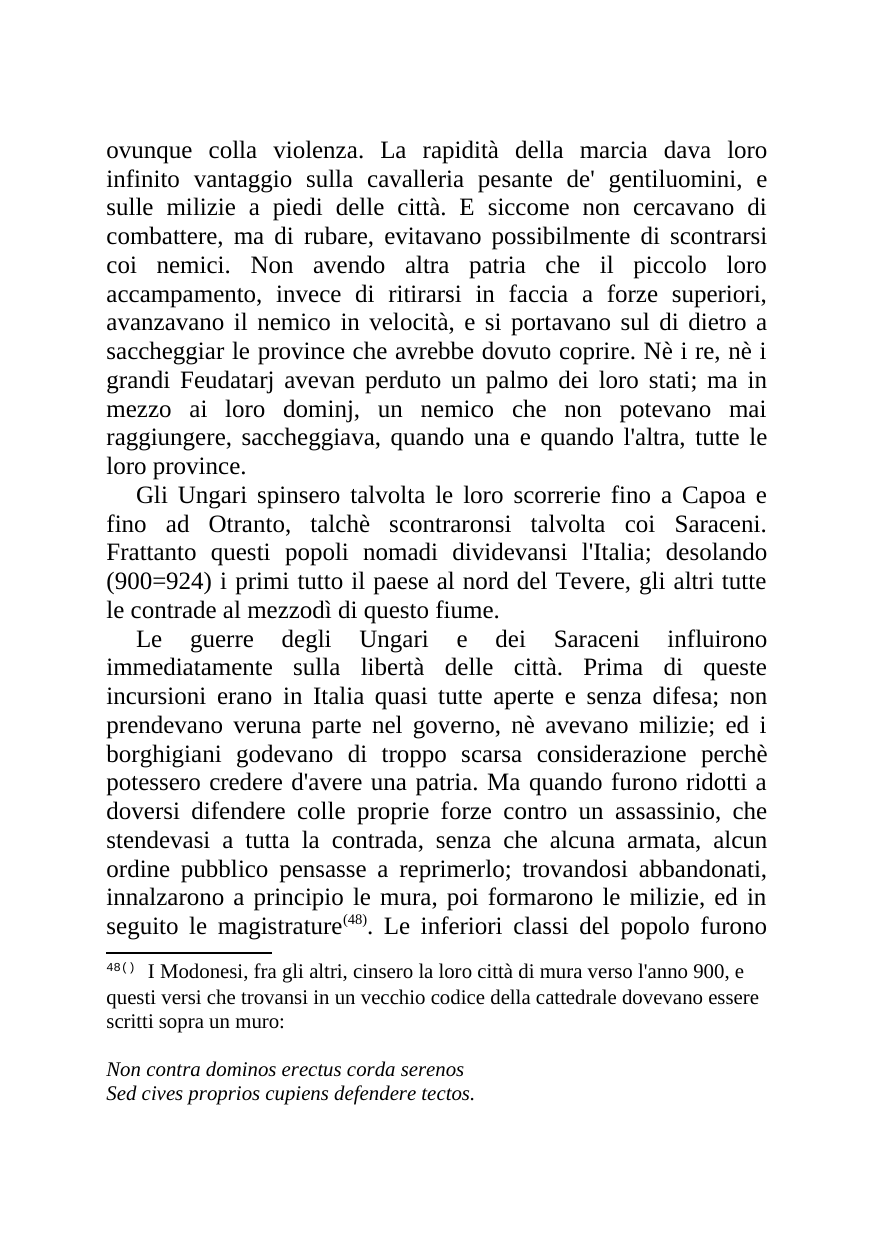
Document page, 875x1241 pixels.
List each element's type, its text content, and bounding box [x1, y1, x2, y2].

text ovunque colla violenza. La rapidità della marcia dava loro infinito vantaggio sulla cavalleria pesante de' gentiluomini, e sulle milizie a piedi delle città. E siccome non cercavano di combattere, ma di rubare, evitavano possibilmente di scontrarsi coi nemici. Non avendo altra patria che il piccolo loro accampamento, invece di ritirarsi in faccia a forze superiori, avanzavano il nemico in velocità, e si portavano sul di dietro a saccheggiar le province che avrebbe dovuto coprire. Nè i re, nè i grandi Feudatarj avevan perduto un palmo dei loro stati; ma in mezzo ai loro dominj, un nemico che non potevano mai raggiungere, saccheggiava, quando una e quando l'altra, tutte le loro province. [106, 135, 768, 480]
text Le guerre degli Ungari e dei Saraceni influirono immediatamente sulla libertà delle città. Prima di queste incursioni erano in Italia quasi tutte aperte e senza difesa; non prendevano veruna parte nel governo, nè avevano milizie; ed i borghigiani godevano di troppo scarsa considerazione perchè potessero credere d'avere una patria. Ma quando furono ridotti a doversi difendere colle proprie forze contro un assassinio, che stendevasi a tutta la contrada, senza che alcuna armata, alcun ordine pubblico pensasse a reprimerlo; trovandosi abbandonati, innalzarono a principio le mura, poi formarono le milizie, ed in seguito le magistrature(). Le inferiori classi del popolo furono [106, 624, 768, 940]
text Gli Ungari spinsero talvolta le loro scorrerie fino a Capoa e fino ad Otranto, talchè scontraronsi talvolta coi Saraceni. Frattanto questi popoli nomadi dividevansi l'Italia; desolando (900=924) i primi tutto il paese al nord del Tevere, gli altri tutte le contrade al mezzodì di questo fiume. [106, 480, 768, 624]
text Sed cives proprios cupiens defendere tectos. [106, 1081, 768, 1105]
text () I Modonesi, fra gli altri, cinsero la loro città di mura verso l'anno 900, e questi versi che trovansi in un vecchio codice della cattedrale dovevano essere scritti sopra un muro: [106, 959, 768, 1033]
text Non contra dominos erectus corda serenos [106, 1057, 768, 1081]
